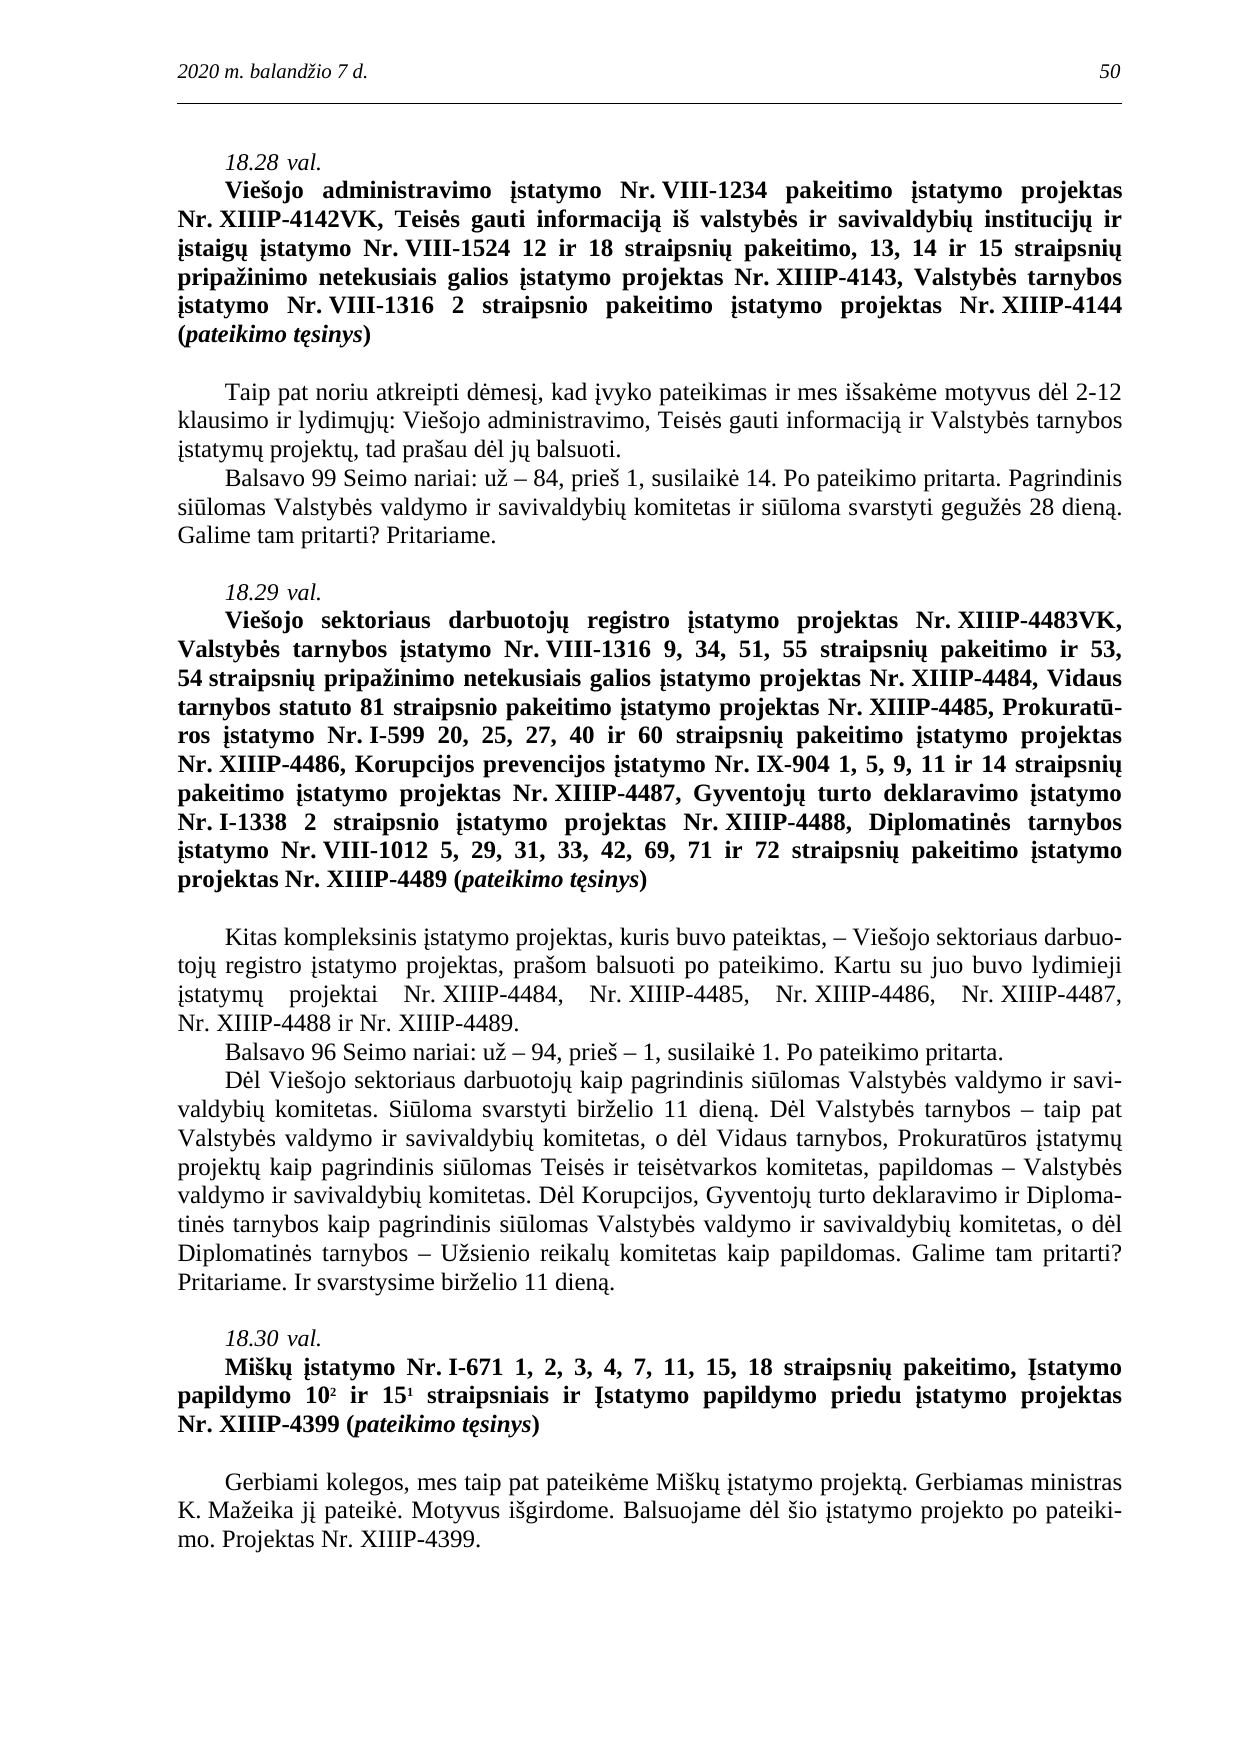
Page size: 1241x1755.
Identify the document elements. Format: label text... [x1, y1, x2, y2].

text 18.30 val. [224, 1324, 1122, 1352]
text Taip pat no­riu at­kreip­ti dė­me­sį, kad įvy­ko pa­tei­ki­mas ir mes iš­sa­kė­me mo­ty­vus dėl 2-12 klau­si­mo ir ly­di­mų­jų: Vie­šo­jo ad­mi­nist­ra­vi­mo, Tei­sės gau­ti in­for­ma­ci­ją ir Vals­ty­bės tar­ny­bos įsta­ty­mų pro­jek­tų, tad pra­šau dėl jų bal­suo­ti. [177, 377, 1122, 463]
text 18.29 val. [224, 578, 1122, 605]
text Vie­šo­jo ad­mi­nist­ra­vi­mo įsta­ty­mo Nr. VIII-1234 pa­kei­ti­mo įsta­ty­mo pro­jek­tas Nr. XIIIP-4142VK, Tei­sės gau­ti in­for­ma­ci­ją iš vals­ty­bės ir sa­vi­val­dy­bių ins­ti­tu­ci­jų ir įstai­gų įsta­ty­mo Nr. VIII-1524 12 ir 18 straips­nių pa­kei­ti­mo, 13, 14 ir 15 straips­nių pripa­ži­ni­mo ne­te­ku­siais ga­lios įsta­ty­mo pro­jek­tas Nr. XIIIP-4143, Vals­ty­bės tar­ny­bos įsta­ty­mo Nr. VIII-1316 2 straips­nio pa­kei­ti­mo įsta­ty­mo pro­jek­tas Nr. XIIIP-4144 (pateiki­mo tę­si­nys) [177, 175, 1122, 348]
text Dėl Vie­šo­jo sek­to­riaus dar­buo­to­jų kaip pa­grin­di­nis siū­lo­mas Vals­ty­bės val­dy­mo ir sa­vi­val­dy­bių ko­mi­te­tas. Siū­lo­ma svars­ty­ti bir­že­lio 11 die­ną. Dėl Vals­ty­bės tar­ny­bos – taip pat Vals­ty­bės val­dy­mo ir sa­vi­val­dy­bių ko­mi­te­tas, o dėl Vi­daus tar­ny­bos, Pro­ku­ra­tū­ros įsta­ty­mų pro­jek­tų kaip pa­grin­di­nis siū­lo­mas Tei­sės ir tei­sėt­var­kos ko­mi­te­tas, pa­pil­do­mas – Vals­ty­bės val­dy­mo ir sa­vi­val­dy­bių ko­mi­te­tas. Dėl Ko­rup­ci­jos, Gy­ven­to­jų tur­to de­kla­ra­vi­mo ir Di­plo­ma­ti­nės tar­ny­bos kaip pa­grin­di­nis siū­lo­mas Vals­ty­bės val­dy­mo ir sa­vi­val­dy­bių ko­mi­te­tas, o dėl Di­plo­ma­ti­nės tar­ny­bos – Už­sie­nio rei­ka­lų ko­mi­te­tas kaip pa­pil­do­mas. Ga­li­me tam pri­tar­ti? Pri­ta­ria­me. Ir svars­ty­si­me bir­že­lio 11 die­ną. [177, 1065, 1122, 1295]
text Bal­sa­vo 99 Sei­mo na­riai: už – 84, prieš 1, su­si­lai­kė 14. Po pa­tei­ki­mo pri­tar­ta. Pa­grin­di­nis siū­lo­mas Vals­ty­bės val­dy­mo ir sa­vi­val­dy­bių ko­mi­te­tas ir siū­lo­ma svars­ty­ti ge­gu­žės 28 die­ną. Ga­li­me tam pri­tar­ti? Pri­ta­ria­me. [177, 463, 1122, 549]
text Ger­bia­mi ko­le­gos, mes taip pat pa­tei­kė­me Miš­kų įsta­ty­mo pro­jek­tą. Ger­bia­mas mi­nist­ras K. Ma­žei­ka jį pa­tei­kė. Mo­ty­vus iš­gir­do­me. Bal­suo­ja­me dėl šio įsta­ty­mo pro­jek­to po pa­tei­ki­mo. Pro­jek­tas Nr. XIIIP-4399. [177, 1467, 1122, 1553]
text Ki­tas kom­plek­si­nis įsta­ty­mo pro­jek­tas, ku­ris bu­vo pa­teik­tas, – Vie­šo­jo sek­to­riaus dar­buo­to­jų re­gist­ro įsta­ty­mo pro­jek­tas, pra­šom bal­suo­ti po pa­tei­ki­mo. Kar­tu su juo bu­vo ly­di­mie­ji įsta­ty­mų pro­jek­tai Nr. XIIIP-4484, Nr. XIIIP-4485, Nr. XIIIP-4486, Nr. XIIIP-4487, Nr. XIIIP-4488 ir Nr. XIIIP-4489. [177, 922, 1122, 1037]
text Bal­sa­vo 96 Sei­mo na­riai: už – 94, prieš – 1, su­si­lai­kė 1. Po pa­tei­ki­mo pri­tar­ta. [177, 1037, 1122, 1065]
text Vie­šo­jo sek­to­riaus dar­buo­to­jų re­gist­ro įsta­ty­mo pro­jek­tas Nr. XIIIP-4483VK, Valsty­bės tar­ny­bos įsta­ty­mo Nr. VIII-1316 9, 34, 51, 55 straips­nių pa­kei­ti­mo ir 53, 54 straips­nių pri­pa­ži­ni­mo ne­te­ku­siais ga­lios įsta­ty­mo pro­jek­tas Nr. XIIIP-4484, Vi­daus tarny­bos sta­tu­to 81 straips­nio pa­kei­ti­mo įsta­ty­mo pro­jek­tas Nr. XIIIP-4485, Pro­ku­ra­tū­ros įsta­ty­mo Nr. I-599 20, 25, 27, 40 ir 60 straips­nių pa­kei­ti­mo įsta­ty­mo pro­jek­tas Nr. XIIIP-4486, Ko­rup­ci­jos pre­ven­ci­jos įsta­ty­mo Nr. IX-904 1, 5, 9, 11 ir 14 straips­nių pa­kei­ti­mo įsta­ty­mo pro­jek­tas Nr. XIIIP-4487, Gy­ven­to­jų tur­to de­kla­ra­vi­mo įsta­ty­mo Nr. I-1338 2 straips­nio įsta­ty­mo pro­jek­tas Nr. XIIIP-4488, Di­plo­ma­ti­nės tar­ny­bos įstatymo Nr. VIII-1012 5, 29, 31, 33, 42, 69, 71 ir 72 straips­nių pa­kei­ti­mo įsta­ty­mo projek­tas Nr. XIIIP-4489 (pa­tei­ki­mo tę­si­nys) [177, 605, 1122, 893]
text Miš­kų įsta­ty­mo Nr. I-671 1, 2, 3, 4, 7, 11, 15, 18 straips­nių pa­kei­ti­mo, Įsta­ty­mo papil­dy­mo 102 ir 151 straips­niais ir Įsta­ty­mo pa­pil­dy­mo prie­du įsta­ty­mo pro­jek­tas Nr. XIIIP-4399 (pa­tei­ki­mo tę­si­nys) [177, 1352, 1122, 1438]
text 18.28 val. [224, 148, 1122, 175]
